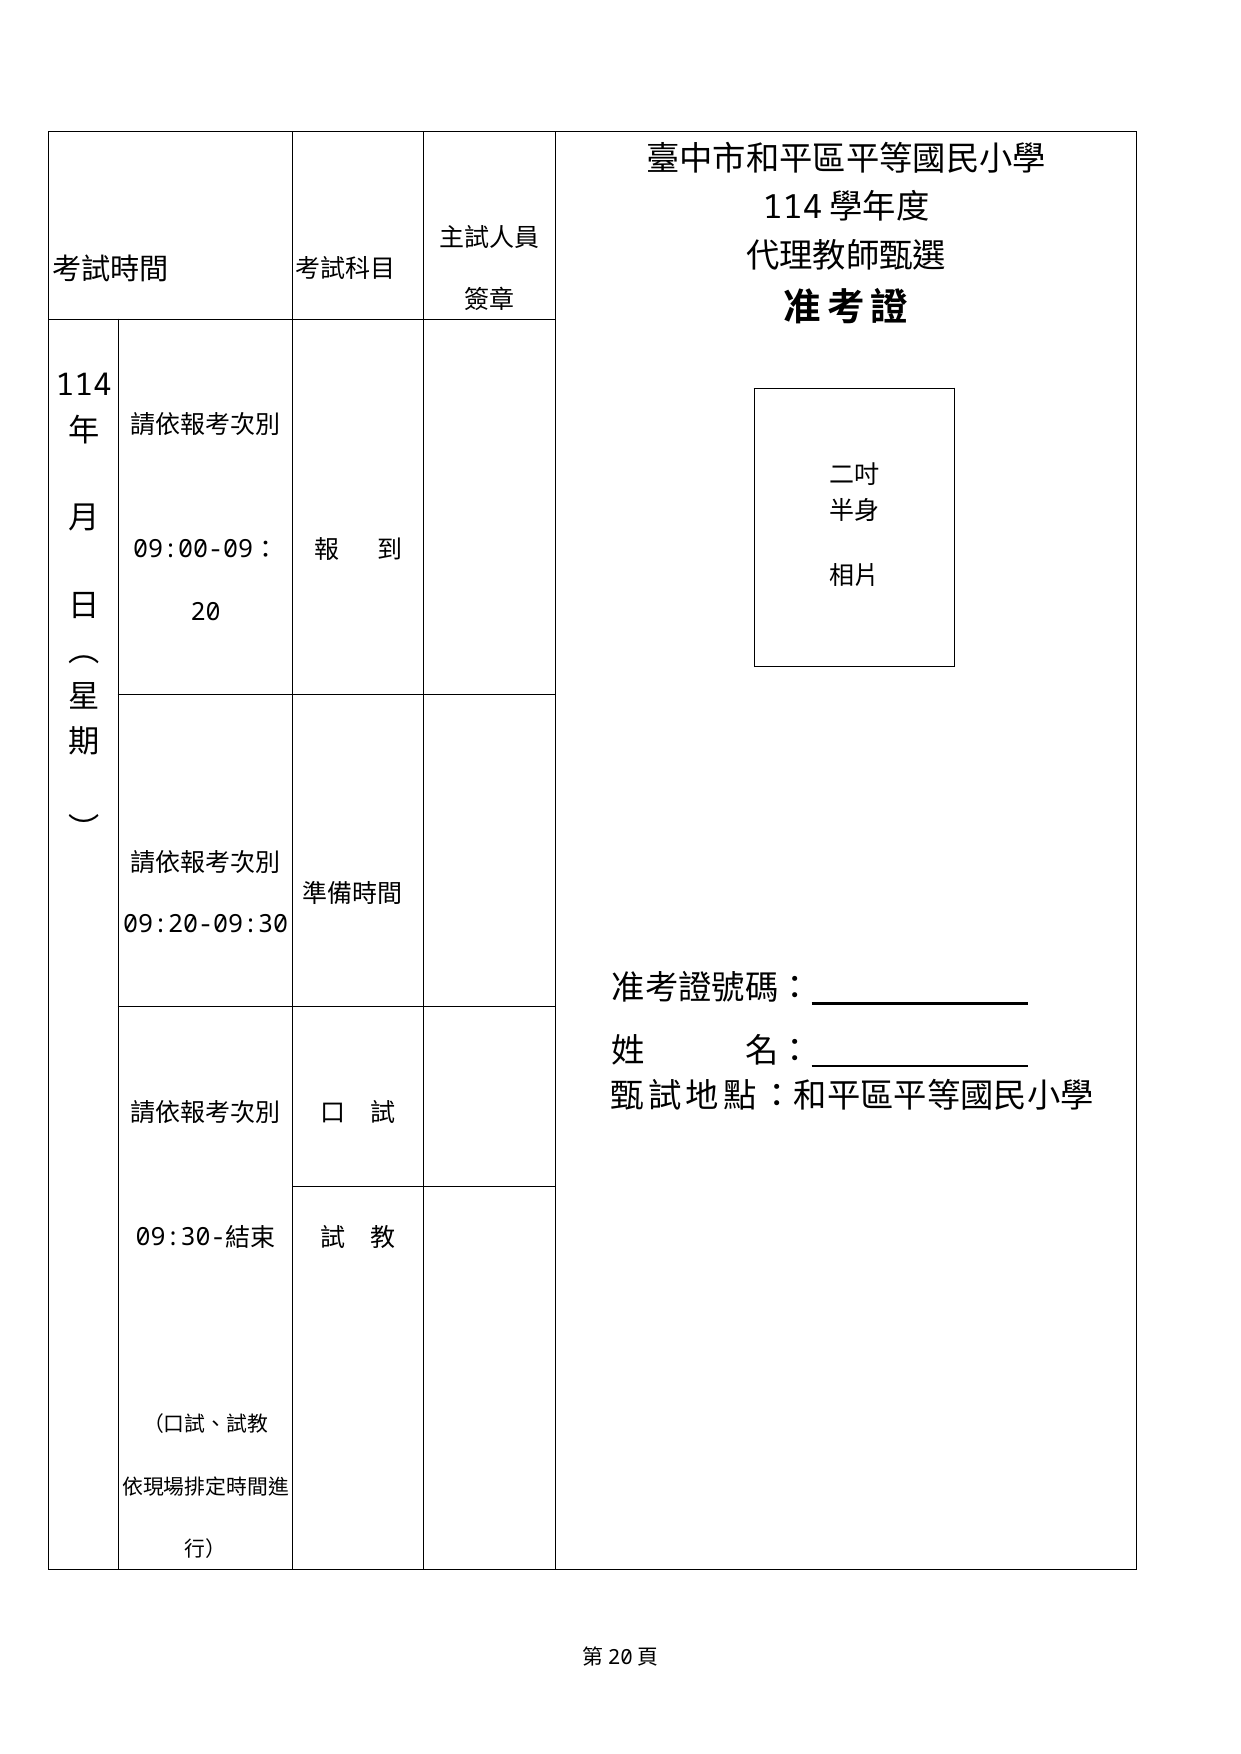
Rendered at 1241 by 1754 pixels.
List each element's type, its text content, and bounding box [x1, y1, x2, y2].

table_cell 114 年 月 日 ︵ 星 期 ︶ [49, 320, 118, 1568]
table_header 考試科目 [293, 132, 423, 318]
table_cell [424, 1187, 555, 1568]
table_header 主試人員 簽章 [424, 132, 555, 318]
table_header 臺中市和平區平等國民小學 114學年度 代理教師甄選 准考證 准考證號碼： 姓 名： 甄試地點：和平區平等國民小學 [556, 132, 1136, 1568]
table_cell 口 試 [293, 1007, 423, 1186]
table_header 考試時間 [49, 132, 292, 318]
table_cell 請依報考次別 09:20-09:30 [119, 695, 292, 1006]
table_cell 試 教 [293, 1187, 423, 1568]
table_cell 報 到 [293, 320, 423, 693]
table_cell [424, 1007, 555, 1186]
table_cell 請依報考次別 09:30-結束 （口試、試教 依現場排定時間進行） [119, 1007, 292, 1568]
table_cell 請依報考次別 09:00-09：20 [119, 320, 292, 693]
table_cell [424, 320, 555, 693]
table_cell 準備時間 [293, 695, 423, 1006]
table_cell [424, 695, 555, 1006]
